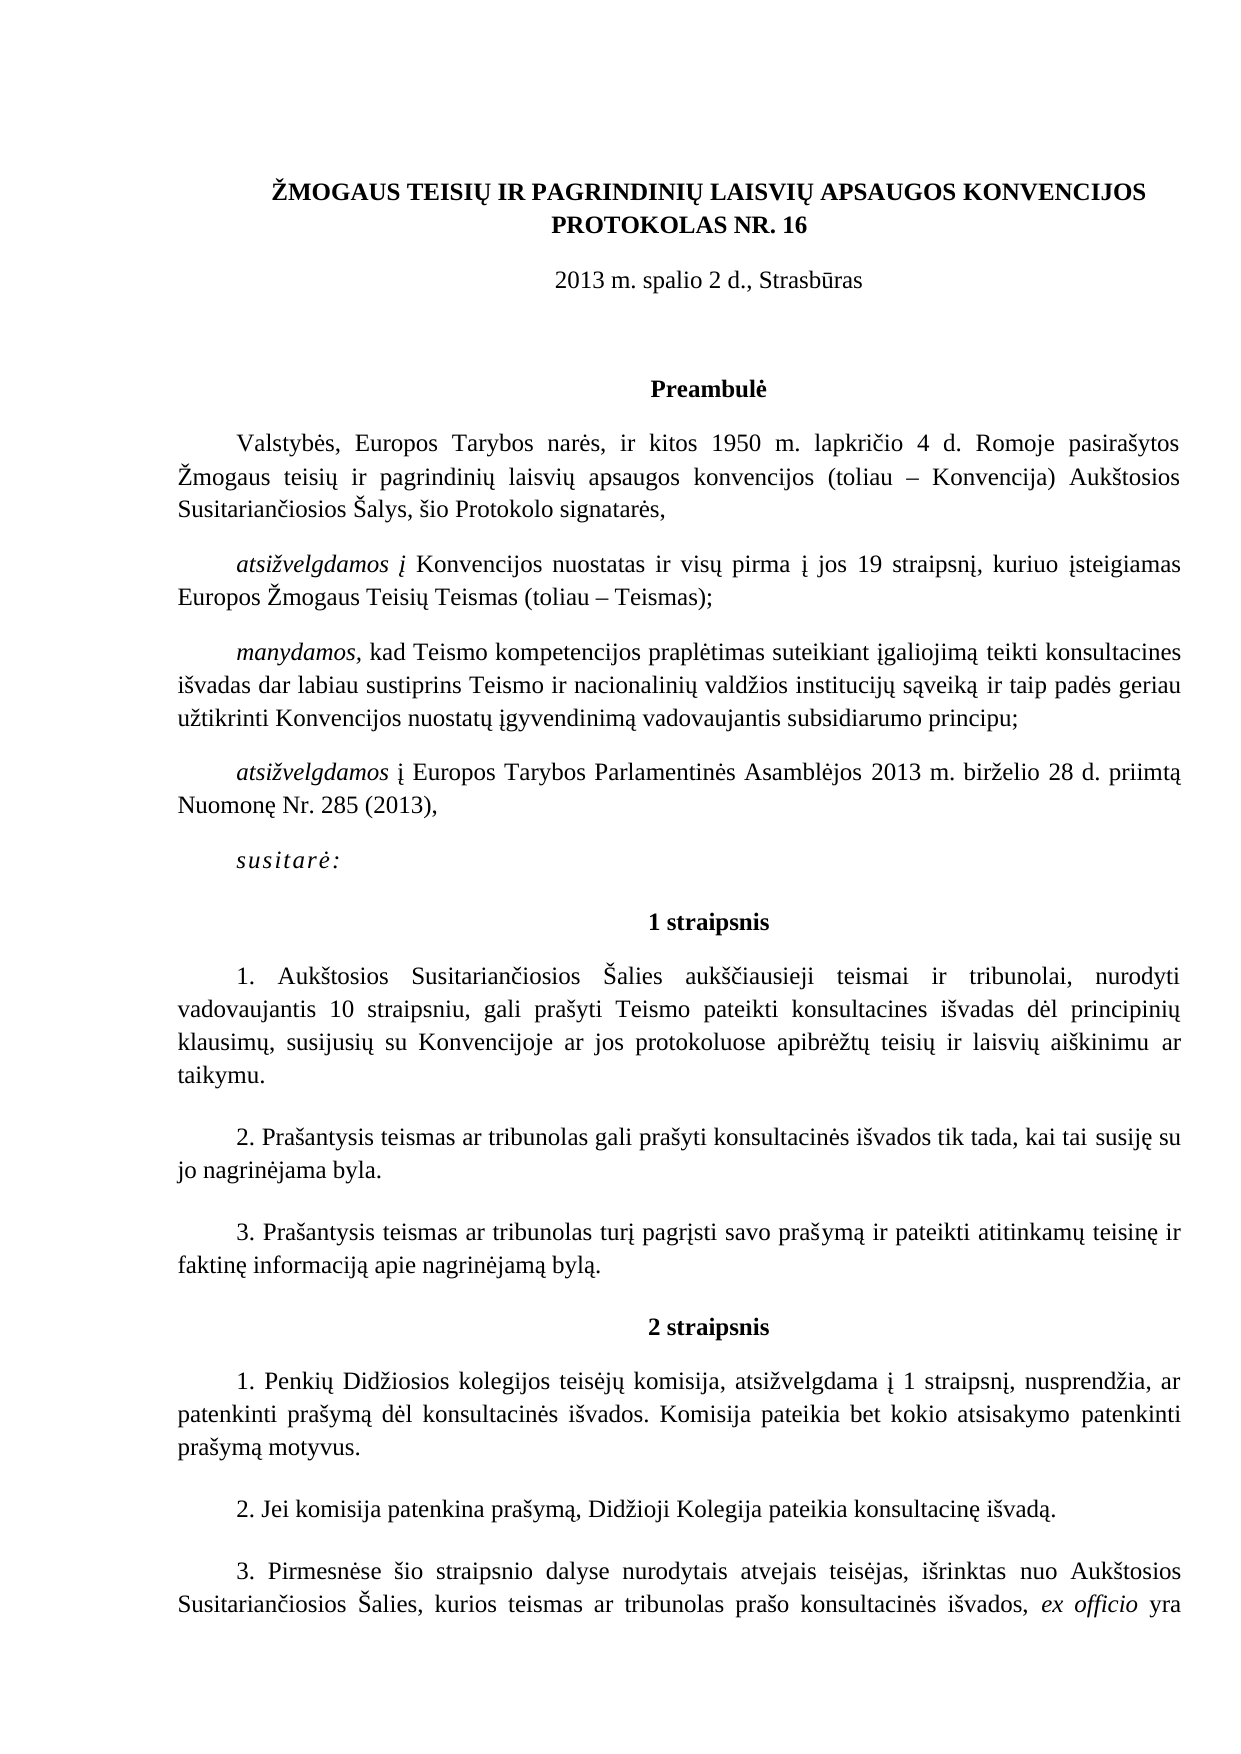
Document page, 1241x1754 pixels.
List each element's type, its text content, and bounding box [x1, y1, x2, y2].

text atsižvelgdamos į Konvencijos nuostatas ir visų pirma į jos 19 straipsnį, kuriuo įsteigiamas Europos Žmogaus Teisių Teismas (toliau – Teismas); [177, 549, 1181, 611]
text 3. Pirmesnėse šio straipsnio dalyse nurodytais atvejais teisėjas, išrinktas nuo Aukštosios Susitariančiosios Šalies, kurios teismas ar tribunolas prašo konsultacinės išvados, ex officio yra [177, 1556, 1181, 1618]
text 1 straipsnis [177, 907, 1181, 936]
text 1. Aukštosios Susitariančiosios Šalies aukščiausieji teismai ir tribunolai, nurodyti vadovaujantis 10 straipsniu, gali prašyti Teismo pateikti konsultacines išvadas dėl principinių klausimų, susijusių su Konvencijoje ar jos protokoluose apibrėžtų teisių ir laisvių aiškinimu ar taikymu. [177, 961, 1181, 1089]
text susitarė: [177, 845, 1181, 874]
text 2. Jei komisija patenkina prašymą, Didžioji Kolegija pateikia konsultacinę išvadą. [177, 1494, 1181, 1523]
text 3. Prašantysis teismas ar tribunolas turį pagrįsti savo prašymą ir pateikti atitinkamų teisinę ir faktinę informaciją apie nagrinėjamą bylą. [177, 1217, 1181, 1279]
text 2. Prašantysis teismas ar tribunolas gali prašyti konsultacinės išvados tik tada, kai tai susiję su jo nagrinėjama byla. [177, 1122, 1181, 1184]
text Preambulė [177, 374, 1181, 403]
text 2013 m. spalio 2 d., Strasbūras [177, 265, 1181, 293]
text 1. Penkių Didžiosios kolegijos teisėjų komisija, atsižvelgdama į 1 straipsnį, nusprendžia, ar patenkinti prašymą dėl konsultacinės išvados. Komisija pateikia bet kokio atsisakymo patenkinti prašymą motyvus. [177, 1366, 1181, 1461]
text Valstybės, Europos Tarybos narės, ir kitos 1950 m. lapkričio 4 d. Romoje pasirašytos Žmogaus teisių ir pagrindinių laisvių apsaugos konvencijos (toliau – Konvencija) Aukštosios Susitariančiosios Šalys, šio Protokolo signatarės, [177, 428, 1181, 523]
text ŽMOGAUS TEISIŲ IR PAGRINDINIŲ LAISVIŲ APSAUGOS KONVENCIJOS protokolas Nr. 16 [177, 177, 1181, 239]
text atsižvelgdamos į Europos Tarybos Parlamentinės Asamblėjos 2013 m. birželio 28 d. priimtą Nuomonę Nr. 285 (2013), [177, 757, 1181, 819]
text 2 straipsnis [177, 1312, 1181, 1341]
text manydamos, kad Teismo kompetencijos praplėtimas suteikiant įgaliojimą teikti konsultacines išvadas dar labiau sustiprins Teismo ir nacionalinių valdžios institucijų sąveiką ir taip padės geriau užtikrinti Konvencijos nuostatų įgyvendinimą vadovaujantis subsidiarumo principu; [177, 637, 1181, 732]
